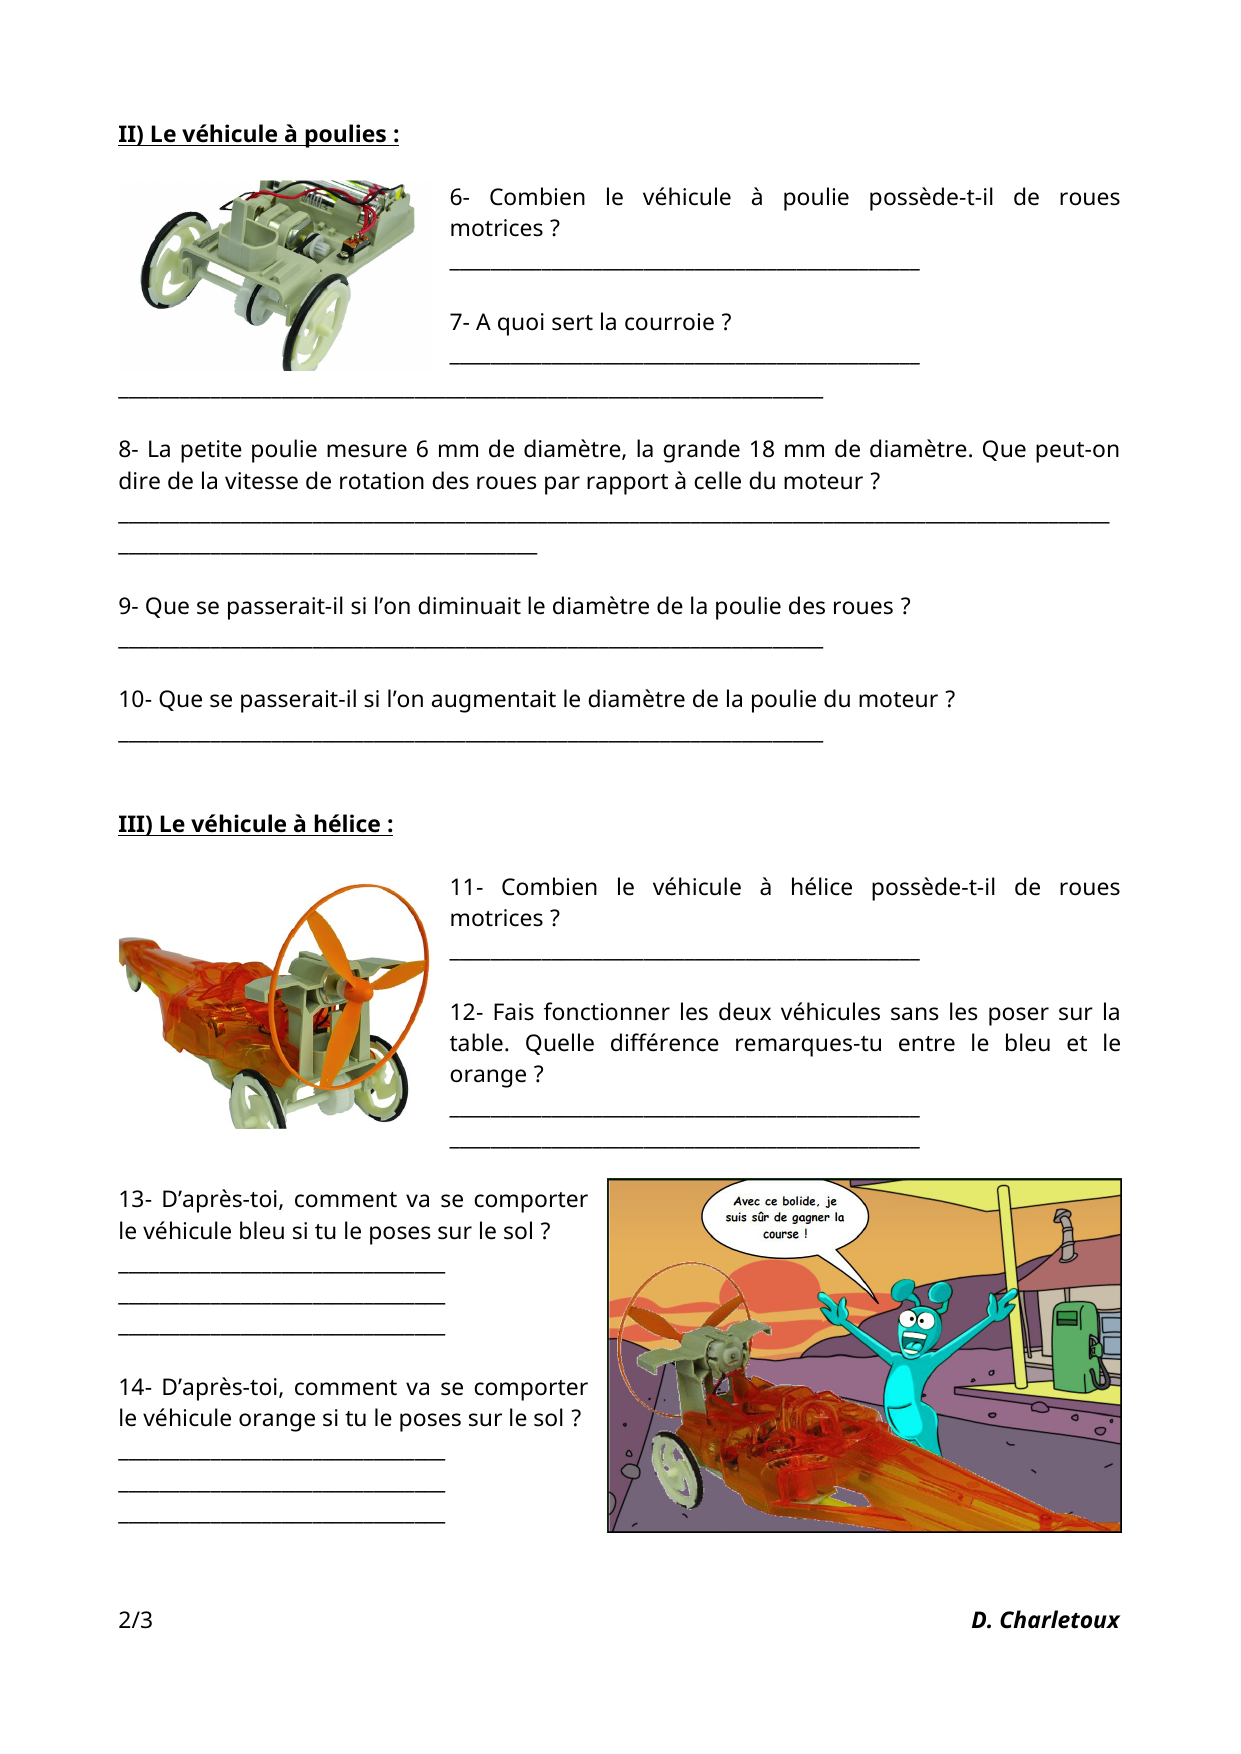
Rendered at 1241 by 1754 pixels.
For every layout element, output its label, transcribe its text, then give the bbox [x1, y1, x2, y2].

text 8- La petite poulie mesure 6 mm de diamètre, la grande 18 mm de diamètre. Que peut-on dire de la vitesse de rotation des roues par rapport à celle du moteur ? [118, 433, 1122, 496]
text ______________________________________________ [432, 243, 1122, 274]
text ________________________________ [118, 1246, 607, 1277]
text 7- A quoi sert la courroie ? [432, 306, 1122, 337]
text 6- Combien le véhicule à poulie possède-t-il de roues motrices ? [432, 181, 1122, 243]
text 9- Que se passerait-il si l’on diminuait le diamètre de la poulie des roues ? [118, 590, 1122, 621]
text _____________________________________________________________________ [118, 715, 1122, 746]
text _____________________________________________________________________ [118, 621, 1122, 652]
text ________________________________ [118, 1308, 607, 1340]
text II) Le véhicule à poulies : [118, 118, 1122, 149]
text ______________________________________________ [432, 337, 1122, 368]
text __________________________________________________________________________________________________________________________________________ [118, 496, 1122, 558]
text ________________________________ [118, 1465, 607, 1496]
text ______________________________________________ [432, 1090, 1122, 1121]
picture [607, 1178, 1122, 1533]
text ______________________________________________ [118, 1121, 1122, 1152]
text 11- Combien le véhicule à hélice possède-t-il de roues motrices ? [432, 871, 1122, 933]
text 13- D’après-toi, comment va se comporter le véhicule bleu si tu le poses sur le sol ? [118, 1183, 607, 1246]
text ______________________________________________ [432, 933, 1122, 965]
picture [118, 871, 432, 1129]
text III) Le véhicule à hélice : [118, 808, 1122, 840]
text 10- Que se passerait-il si l’on augmentait le diamètre de la poulie du moteur ? [118, 683, 1122, 715]
text _____________________________________________________________________ [118, 368, 1122, 402]
text 14- D’après-toi, comment va se comporter le véhicule orange si tu le poses sur le sol ? [118, 1371, 607, 1433]
text ________________________________ [118, 1277, 607, 1308]
text 12- Fais fonctionner les deux véhicules sans les poser sur la table. Quelle différence remarques-tu entre le bleu et le orange ? [432, 996, 1122, 1090]
picture [118, 180, 432, 371]
text ________________________________ [118, 1433, 607, 1465]
text ________________________________ [118, 1496, 607, 1527]
